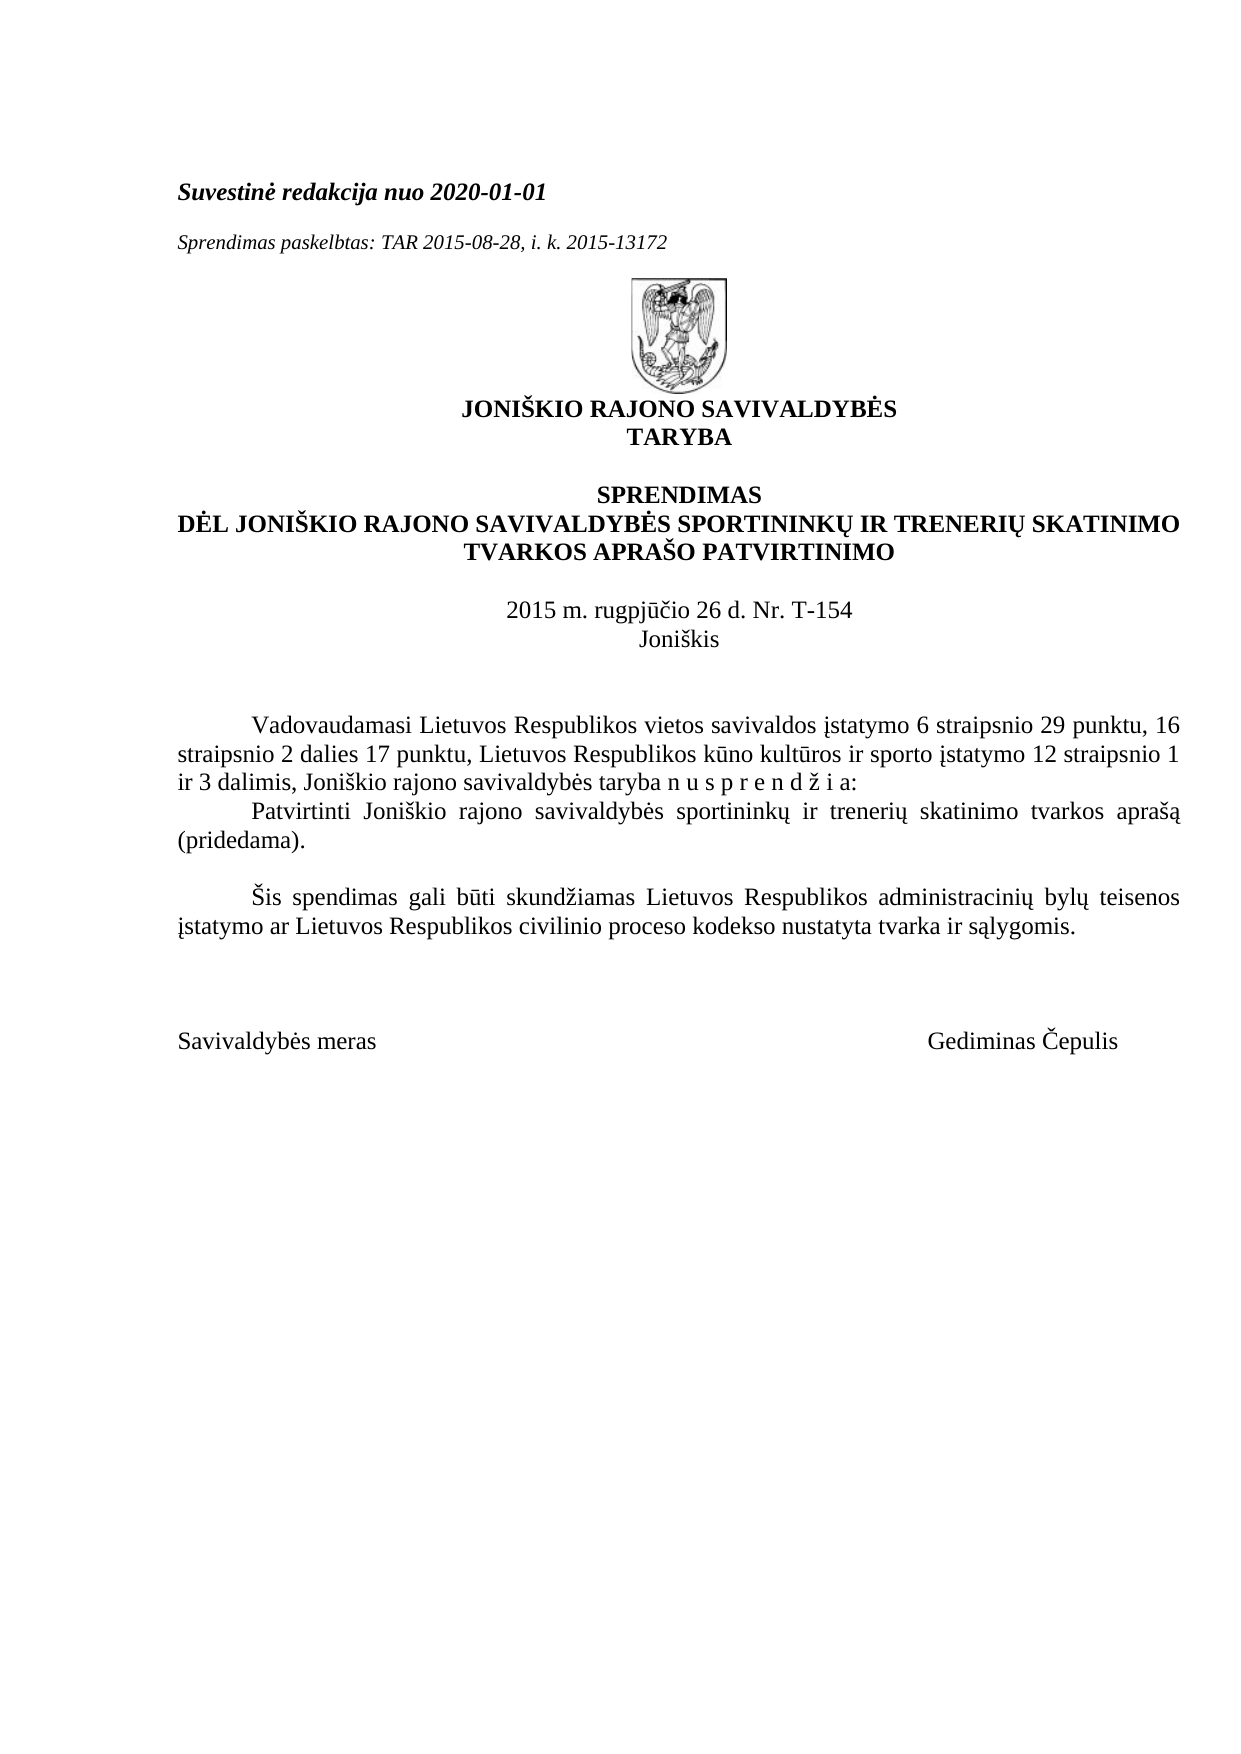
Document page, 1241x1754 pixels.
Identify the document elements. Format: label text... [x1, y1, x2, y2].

text Šis spendimas gali būti skundžiamas Lietuvos Respublikos administracinių bylų teisenos įstatymo ar Lietuvos Respublikos civilinio proceso kodekso nustatyta tvarka ir sąlygomis. [177, 882, 1181, 940]
text Savivaldybės meras Gediminas Čepulis [177, 1026, 1181, 1055]
text Suvestinė redakcija nuo 2020-01-01 [177, 177, 1181, 206]
text 2015 m. rugpjūčio 26 d. Nr. T-154 [177, 595, 1181, 624]
text SPRENDIMAS [177, 480, 1181, 509]
text Sprendimas paskelbtas: TAR 2015-08-28, i. k. 2015-13172 [177, 230, 1181, 254]
text Joniškio rajono savivaldybės TARYBA [177, 394, 1181, 451]
text DĖL JONIŠKIO RAJONO SAVIVALDYBĖS SPORTININKŲ IR TRENERIŲ SKATINIMO TVARKOS APRAŠO PATVIRTINIMO [177, 509, 1181, 566]
text Vadovaudamasi Lietuvos Respublikos vietos savivaldos įstatymo 6 straipsnio 29 punktu, 16 straipsnio 2 dalies 17 punktu, Lietuvos Respublikos kūno kultūros ir sporto įstatymo 12 straipsnio 1 ir 3 dalimis, Joniškio rajono savivaldybės taryba n u s p r e n d ž i a: [177, 710, 1181, 796]
text Patvirtinti Joniškio rajono savivaldybės sportininkų ir trenerių skatinimo tvarkos aprašą (pridedama). [177, 796, 1181, 854]
text Joniškis [177, 624, 1181, 652]
